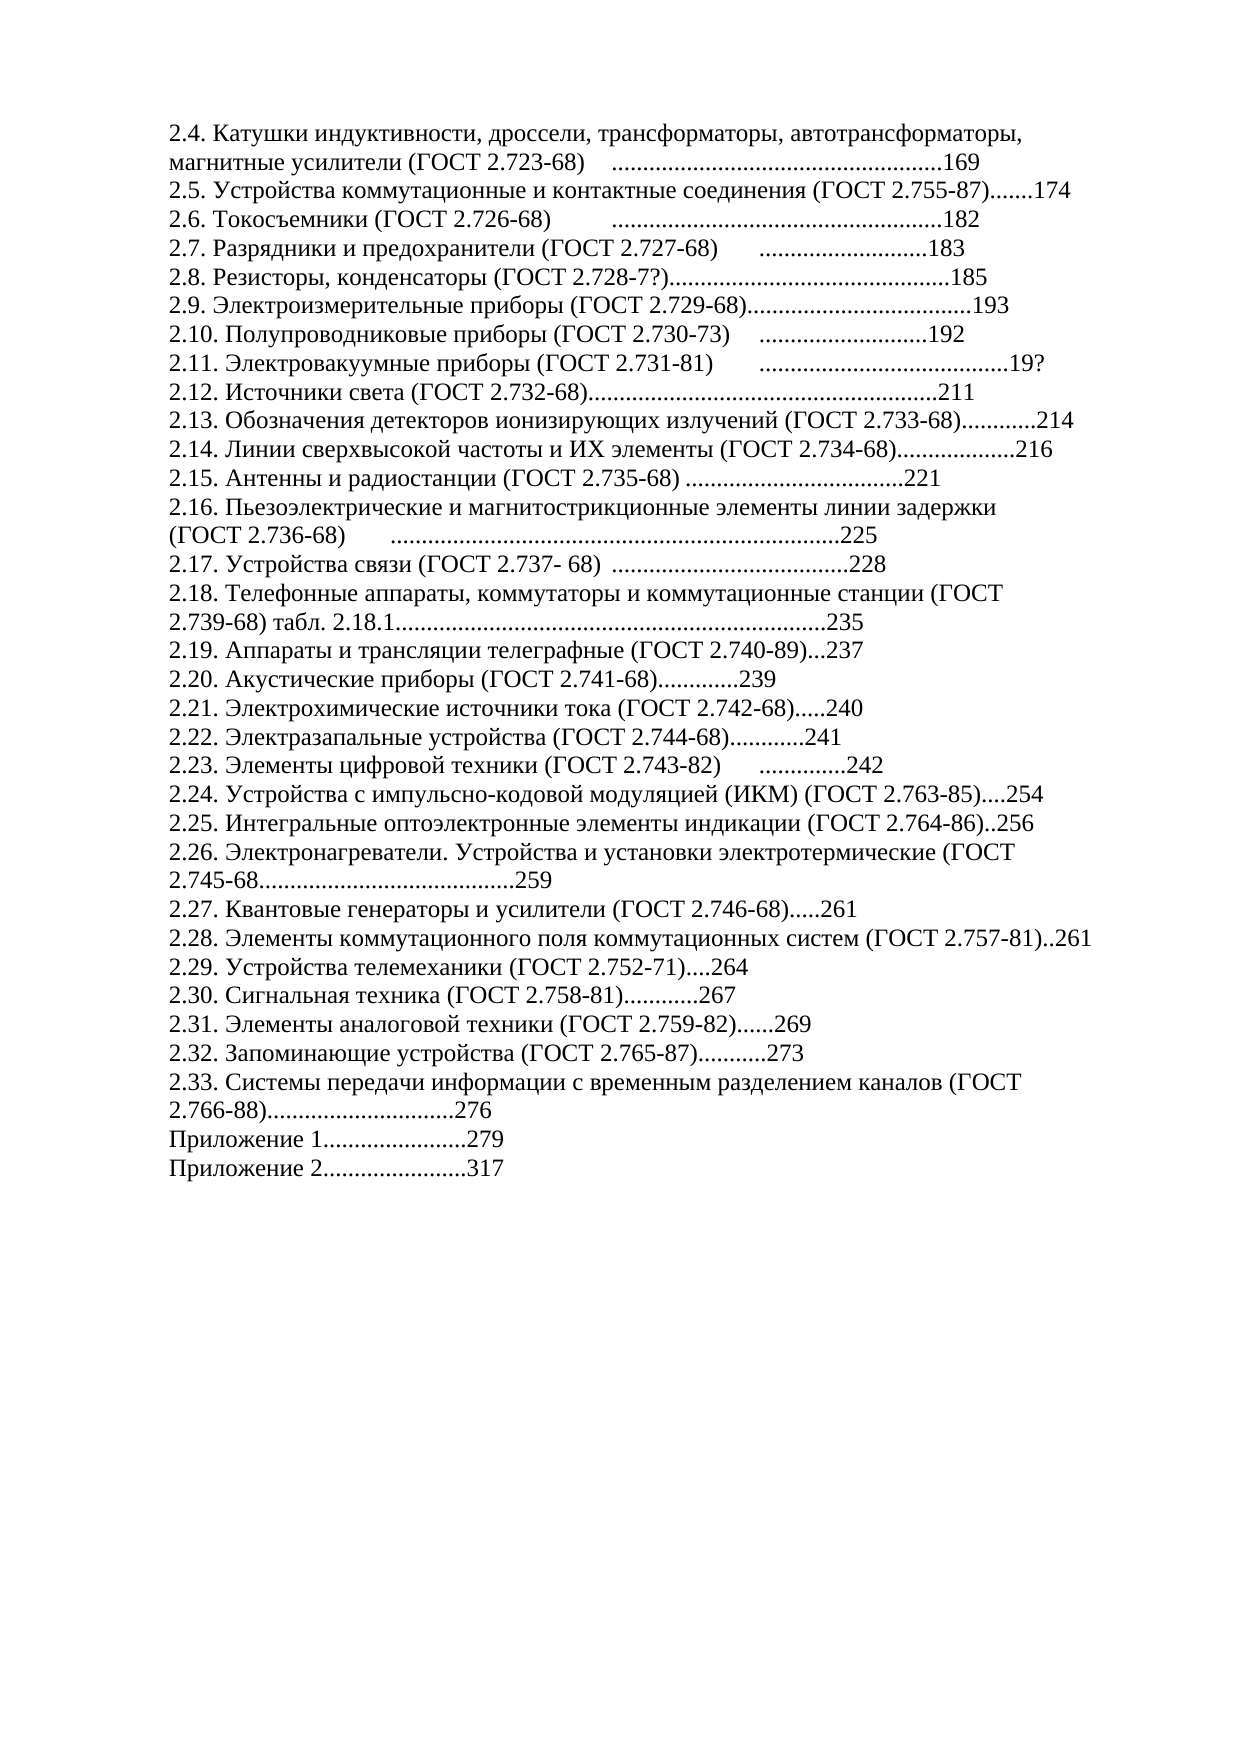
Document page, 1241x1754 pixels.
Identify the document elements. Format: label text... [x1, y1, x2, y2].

text 2.22. Электразапальные устройства (ГОСТ 2.744-68)............241 [169, 722, 1181, 751]
text 2.9. Электроизмерительные приборы (ГОСТ 2.729-68)....................................193 [169, 291, 1181, 319]
text 2.19. Аппараты и трансляции телеграфные (ГОСТ 2.740-89)...237 [169, 636, 1181, 664]
text 2.26. Электронагреватели. Устройства и установки электротермические (ГОСТ [169, 837, 1181, 866]
text 2.766-88)..............................276 [169, 1096, 1181, 1124]
text 2.15. Антенны и радиостанции (ГОСТ 2.735-68) ...................................221 [169, 463, 1181, 492]
text 2.29. Устройства телемеханики (ГОСТ 2.752-71)....264 [169, 952, 1181, 981]
text 2.13. Обозначения детекторов ионизирующих излучений (ГОСТ 2.733-68)............214 [169, 406, 1181, 434]
text 2.14. Линии сверхвысокой частоты и ИХ элементы (ГОСТ 2.734-68)...................216 [169, 434, 1181, 463]
text 2.7. Разрядники и предохранители (ГОСТ 2.727-68) ...........................183 [169, 233, 1181, 262]
text Приложение 1.......................279 [169, 1124, 1181, 1153]
text 2.18. Телефонные аппараты, коммутаторы и коммутационные станции (ГОСТ [169, 578, 1181, 607]
text 2.17. Устройства связи (ГОСТ 2.737- 68) ......................................228 [169, 549, 1181, 578]
text 2.24. Устройства с импульсно-кодовой модуляцией (ИКМ) (ГОСТ 2.763-85)....254 [169, 779, 1181, 808]
text 2.12. Источники света (ГОСТ 2.732-68)........................................................211 [169, 377, 1181, 406]
text 2.21. Электрохимические источники тока (ГОСТ 2.742-68).....240 [169, 693, 1181, 722]
text 2.5. Устройства коммутационные и контактные соединения (ГОСТ 2.755-87).......174 [169, 176, 1181, 204]
text 2.8. Резисторы, конденсаторы (ГОСТ 2.728-7?).............................................185 [169, 262, 1181, 291]
text 2.4. Катушки индуктивности, дроссели, трансформаторы, автотрансформаторы, [169, 118, 1181, 147]
text 2.11. Электровакуумные приборы (ГОСТ 2.731-81) ........................................19? [169, 348, 1181, 377]
text 2.23. Элементы цифровой техники (ГОСТ 2.743-82) ..............242 [169, 751, 1181, 779]
text 2.20. Акустические приборы (ГОСТ 2.741-68).............239 [169, 664, 1181, 693]
text магнитные усилители (ГОСТ 2.723-68) .....................................................169 [169, 147, 1181, 176]
text 2.10. Полупроводниковые приборы (ГОСТ 2.730-73) ...........................192 [169, 319, 1181, 348]
text 2.6. Токосъемники (ГОСТ 2.726-68) .....................................................182 [169, 204, 1181, 233]
text 2.30. Сигнальная техника (ГОСТ 2.758-81)............267 [169, 981, 1181, 1009]
text 2.32. Запоминающие устройства (ГОСТ 2.765-87)...........273 [169, 1038, 1181, 1067]
text 2.31. Элементы аналоговой техники (ГОСТ 2.759-82)......269 [169, 1009, 1181, 1038]
text 2.33. Системы передачи информации с временным разделением каналов (ГОСТ [169, 1067, 1181, 1096]
text 2.28. Элементы коммутационного поля коммутационных систем (ГОСТ 2.757-81)..261 [169, 923, 1181, 952]
text 2.27. Квантовые генераторы и усилители (ГОСТ 2.746-68).....261 [169, 894, 1181, 923]
text 2.16. Пьезоэлектрические и магнитострикционные элементы линии задержки [169, 492, 1181, 521]
text 2.745-68.........................................259 [169, 866, 1181, 894]
text (ГОСТ 2.736-68) ........................................................................225 [169, 521, 1181, 549]
text Приложение 2.......................317 [169, 1153, 1181, 1182]
text 2.25. Интегральные оптоэлектронные элементы индикации (ГОСТ 2.764-86)..256 [169, 808, 1181, 837]
text 2.739-68) табл. 2.18.1.....................................................................235 [169, 607, 1181, 636]
